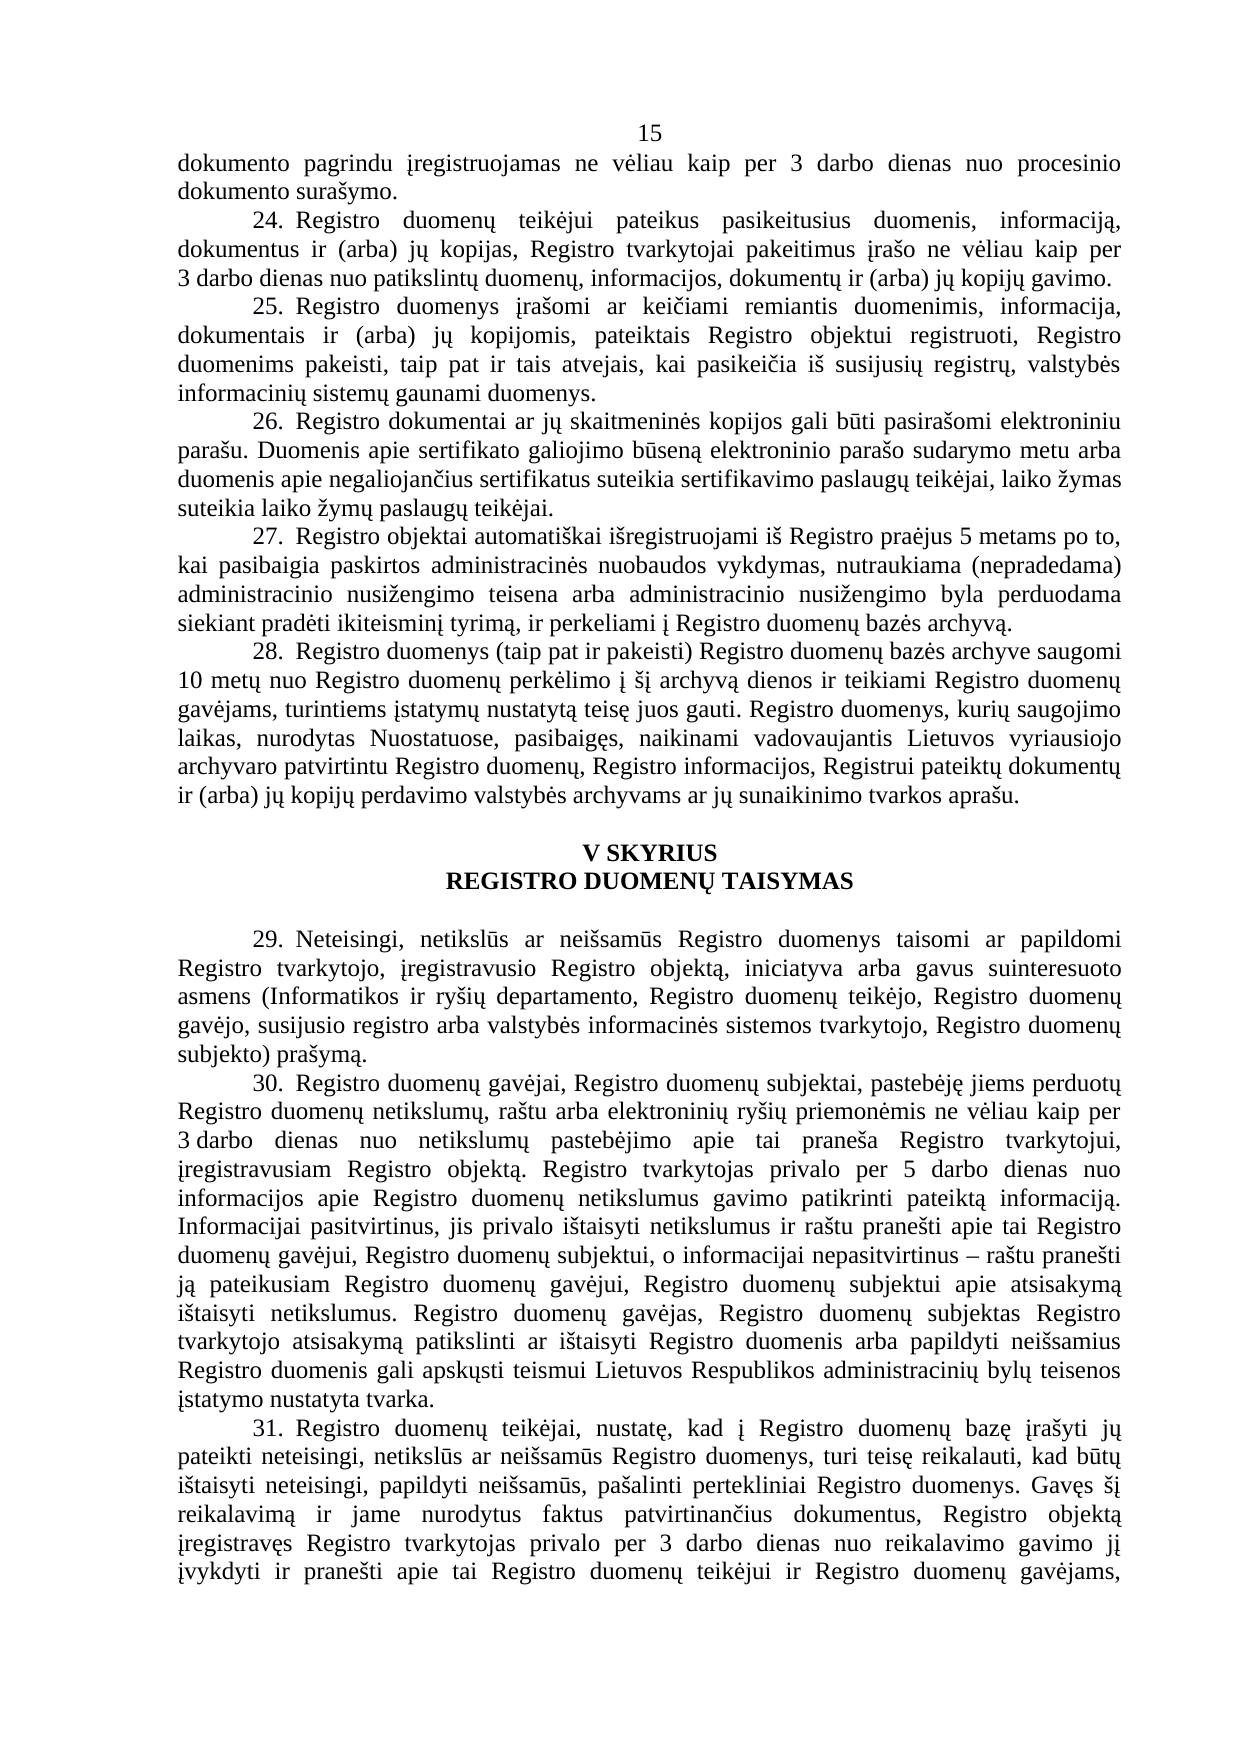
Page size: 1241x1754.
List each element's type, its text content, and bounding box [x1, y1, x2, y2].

text V SKYRIUS [177, 838, 1122, 866]
text 29. Neteisingi, netikslūs ar neišsamūs Registro duomenys taisomi ar papildomi Registro tvarkytojo, įregistravusio Registro objektą, iniciatyva arba gavus suinteresuoto asmens (Informatikos ir ryšių departamento, Registro duomenų teikėjo, Registro duomenų gavėjo, susijusio registro arba valstybės informacinės sistemos tvarkytojo, Registro duomenų subjekto) prašymą. [177, 924, 1122, 1068]
text 25. Registro duomenys įrašomi ar keičiami remiantis duomenimis, informacija, dokumentais ir (arba) jų kopijomis, pateiktais Registro objektui registruoti, Registro duomenims pakeisti, taip pat ir tais atvejais, kai pasikeičia iš susijusių registrų, valstybės informacinių sistemų gaunami duomenys. [177, 291, 1122, 406]
text dokumento pagrindu įregistruojamas ne vėliau kaip per 3 darbo dienas nuo procesinio dokumento surašymo. [177, 148, 1122, 205]
text 28. Registro duomenys (taip pat ir pakeisti) Registro duomenų bazės archyve saugomi 10 metų nuo Registro duomenų perkėlimo į šį archyvą dienos ir teikiami Registro duomenų gavėjams, turintiems įstatymų nustatytą teisę juos gauti. Registro duomenys, kurių saugojimo laikas, nurodytas Nuostatuose, pasibaigęs, naikinami vadovaujantis Lietuvos vyriausiojo archyvaro patvirtintu Registro duomenų, Registro informacijos, Registrui pateiktų dokumentų ir (arba) jų kopijų perdavimo valstybės archyvams ar jų sunaikinimo tvarkos aprašu. [177, 636, 1122, 809]
text 26. Registro dokumentai ar jų skaitmeninės kopijos gali būti pasirašomi elektroniniu parašu. Duomenis apie sertifikato galiojimo būseną elektroninio parašo sudarymo metu arba duomenis apie negaliojančius sertifikatus suteikia sertifikavimo paslaugų teikėjai, laiko žymas suteikia laiko žymų paslaugų teikėjai. [177, 406, 1122, 521]
text REGISTRO DUOMENŲ TAISYMAS [177, 866, 1122, 895]
text 24. Registro duomenų teikėjui pateikus pasikeitusius duomenis, informaciją, dokumentus ir (arba) jų kopijas, Registro tvarkytojai pakeitimus įrašo ne vėliau kaip per 3 darbo dienas nuo patikslintų duomenų, informacijos, dokumentų ir (arba) jų kopijų gavimo. [177, 205, 1122, 291]
text 30. Registro duomenų gavėjai, Registro duomenų subjektai, pastebėję jiems perduotų Registro duomenų netikslumų, raštu arba elektroninių ryšių priemonėmis ne vėliau kaip per 3 darbo dienas nuo netikslumų pastebėjimo apie tai praneša Registro tvarkytojui, įregistravusiam Registro objektą. Registro tvarkytojas privalo per 5 darbo dienas nuo informacijos apie Registro duomenų netikslumus gavimo patikrinti pateiktą informaciją. Informacijai pasitvirtinus, jis privalo ištaisyti netikslumus ir raštu pranešti apie tai Registro duomenų gavėjui, Registro duomenų subjektui, o informacijai nepasitvirtinus – raštu pranešti ją pateikusiam Registro duomenų gavėjui, Registro duomenų subjektui apie atsisakymą ištaisyti netikslumus. Registro duomenų gavėjas, Registro duomenų subjektas Registro tvarkytojo atsisakymą patikslinti ar ištaisyti Registro duomenis arba papildyti neišsamius Registro duomenis gali apskųsti teismui Lietuvos Respublikos administracinių bylų teisenos įstatymo nustatyta tvarka. [177, 1068, 1122, 1413]
text 27. Registro objektai automatiškai išregistruojami iš Registro praėjus 5 metams po to, kai pasibaigia paskirtos administracinės nuobaudos vykdymas, nutraukiama (nepradedama) administracinio nusižengimo teisena arba administracinio nusižengimo byla perduodama siekiant pradėti ikiteisminį tyrimą, ir perkeliami į Registro duomenų bazės archyvą. [177, 521, 1122, 636]
text 31. Registro duomenų teikėjai, nustatę, kad į Registro duomenų bazę įrašyti jų pateikti neteisingi, netikslūs ar neišsamūs Registro duomenys, turi teisę reikalauti, kad būtų ištaisyti neteisingi, papildyti neišsamūs, pašalinti pertekliniai Registro duomenys. Gavęs šį reikalavimą ir jame nurodytus faktus patvirtinančius dokumentus, Registro objektą įregistravęs Registro tvarkytojas privalo per 3 darbo dienas nuo reikalavimo gavimo jį įvykdyti ir pranešti apie tai Registro duomenų teikėjui ir Registro duomenų gavėjams, [177, 1413, 1122, 1585]
